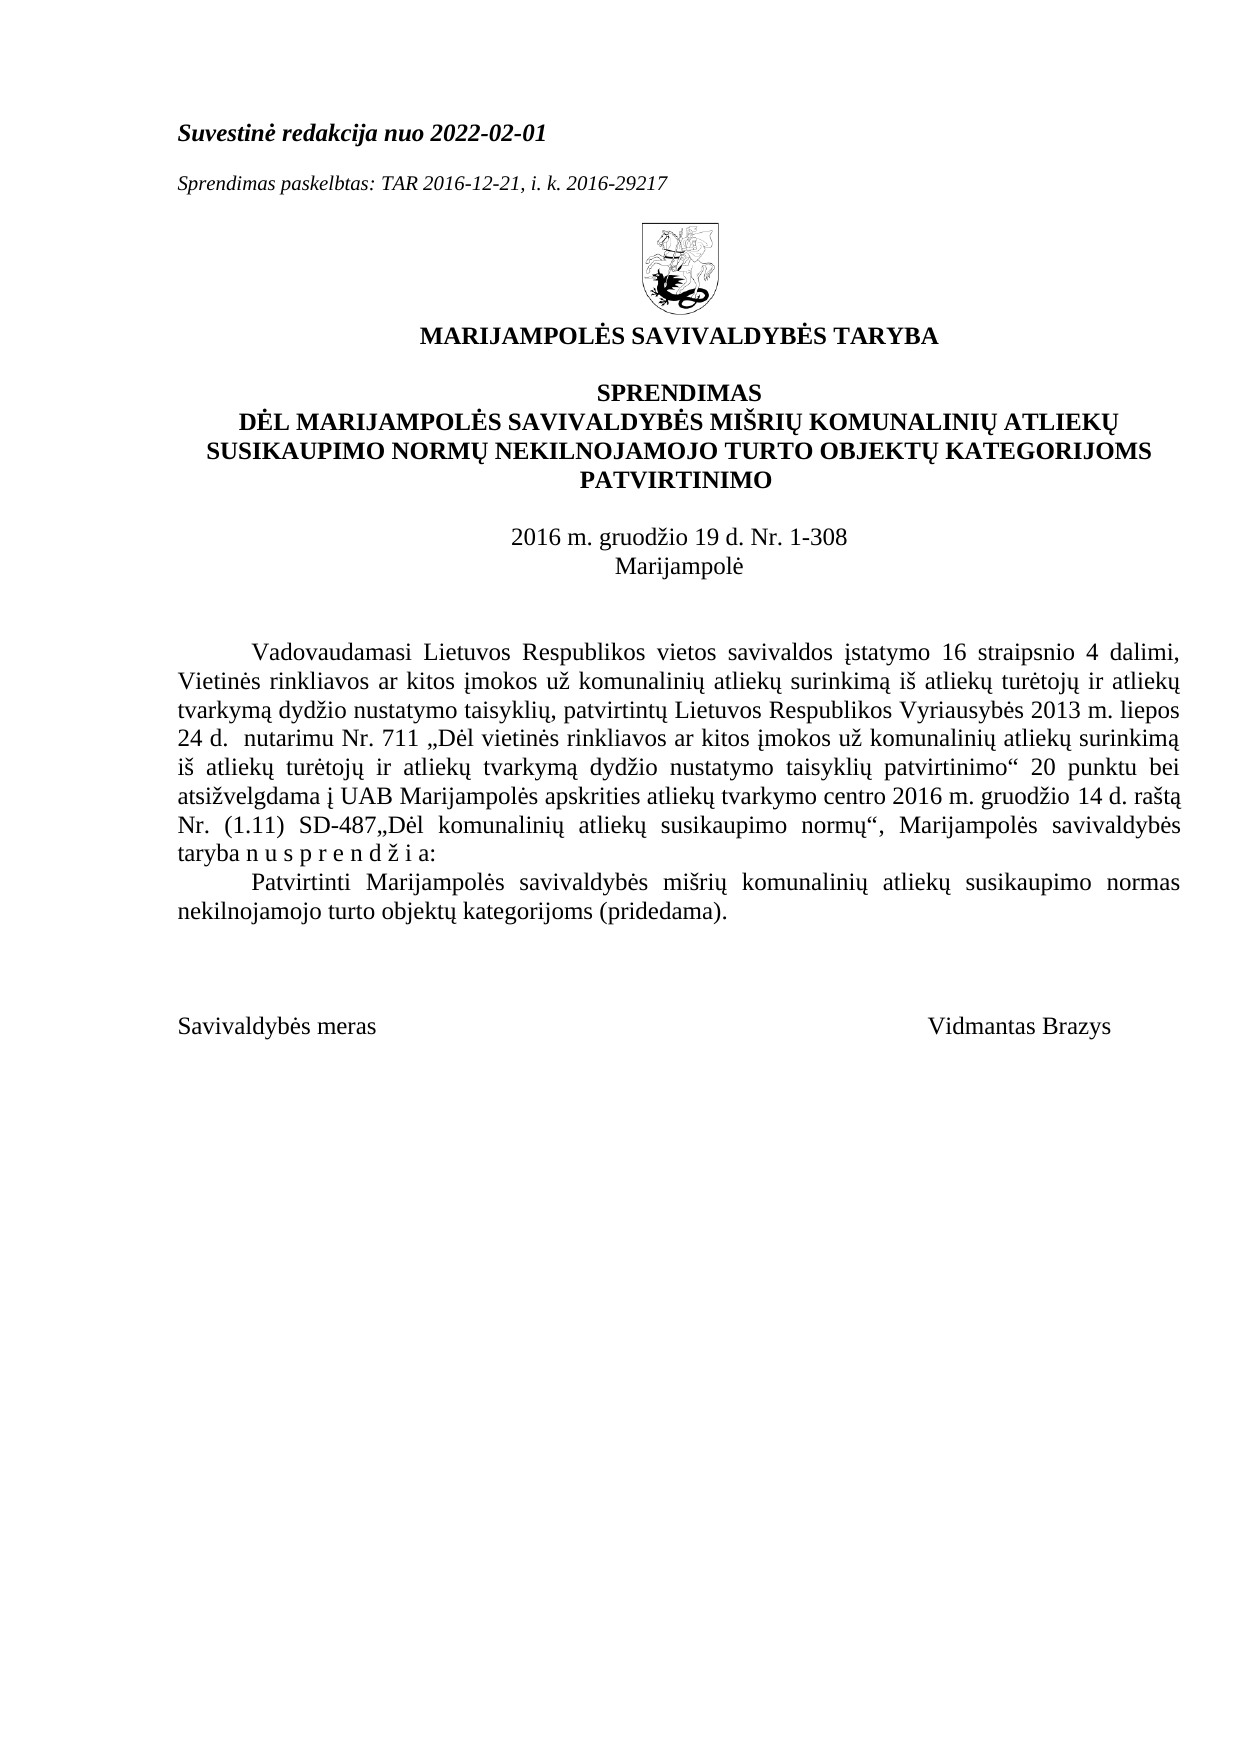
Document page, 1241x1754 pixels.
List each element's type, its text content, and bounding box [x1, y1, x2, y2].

text 2016 m. gruodžio 19 d. Nr. 1-308 [177, 522, 1181, 551]
text Vadovaudamasi Lietuvos Respublikos vietos savivaldos įstatymo 16 straipsnio 4 dalimi, Vietinės rinkliavos ar kitos įmokos už komunalinių atliekų surinkimą iš atliekų turėtojų ir atliekų tvarkymą dydžio nustatymo taisyklių, patvirtintų Lietuvos Respublikos Vyriausybės 2013 m. liepos 24 d. nutarimu Nr. 711 „Dėl vietinės rinkliavos ar kitos įmokos už komunalinių atliekų surinkimą iš atliekų turėtojų ir atliekų tvarkymą dydžio nustatymo taisyklių patvirtinimo“ 20 punktu bei atsižvelgdama į UAB Marijampolės apskrities atliekų tvarkymo centro 2016 m. gruodžio 14 d. raštą Nr. (1.11) SD-487„Dėl komunalinių atliekų susikaupimo normų“, Marijampolės savivaldybės taryba n u s p r e n d ž i a: [177, 637, 1181, 867]
text Marijampolė [177, 551, 1181, 580]
text SPRENDIMAS [177, 378, 1181, 407]
text Sprendimas paskelbtas: TAR 2016-12-21, i. k. 2016-29217 [177, 171, 1181, 195]
text Patvirtinti Marijampolės savivaldybės mišrių komunalinių atliekų susikaupimo normas nekilnojamojo turto objektų kategorijoms (pridedama). [177, 867, 1181, 925]
text Savivaldybės meras Vidmantas Brazys [177, 1011, 1181, 1040]
text Suvestinė redakcija nuo 2022-02-01 [177, 118, 1181, 147]
text DĖL MARIJAMPOLĖS SAVIVALDYBĖS MIŠRIŲ KOMUNALINIŲ ATLIEKŲ SUSIKAUPIMO NORMŲ NEKILNOJAMOJO TURTO OBJEKTŲ KATEGORIJOMS PATVIRTINIMO [177, 407, 1181, 493]
text MARIJAMPOLĖS SAVIVALDYBĖS TARYBA [177, 321, 1181, 350]
